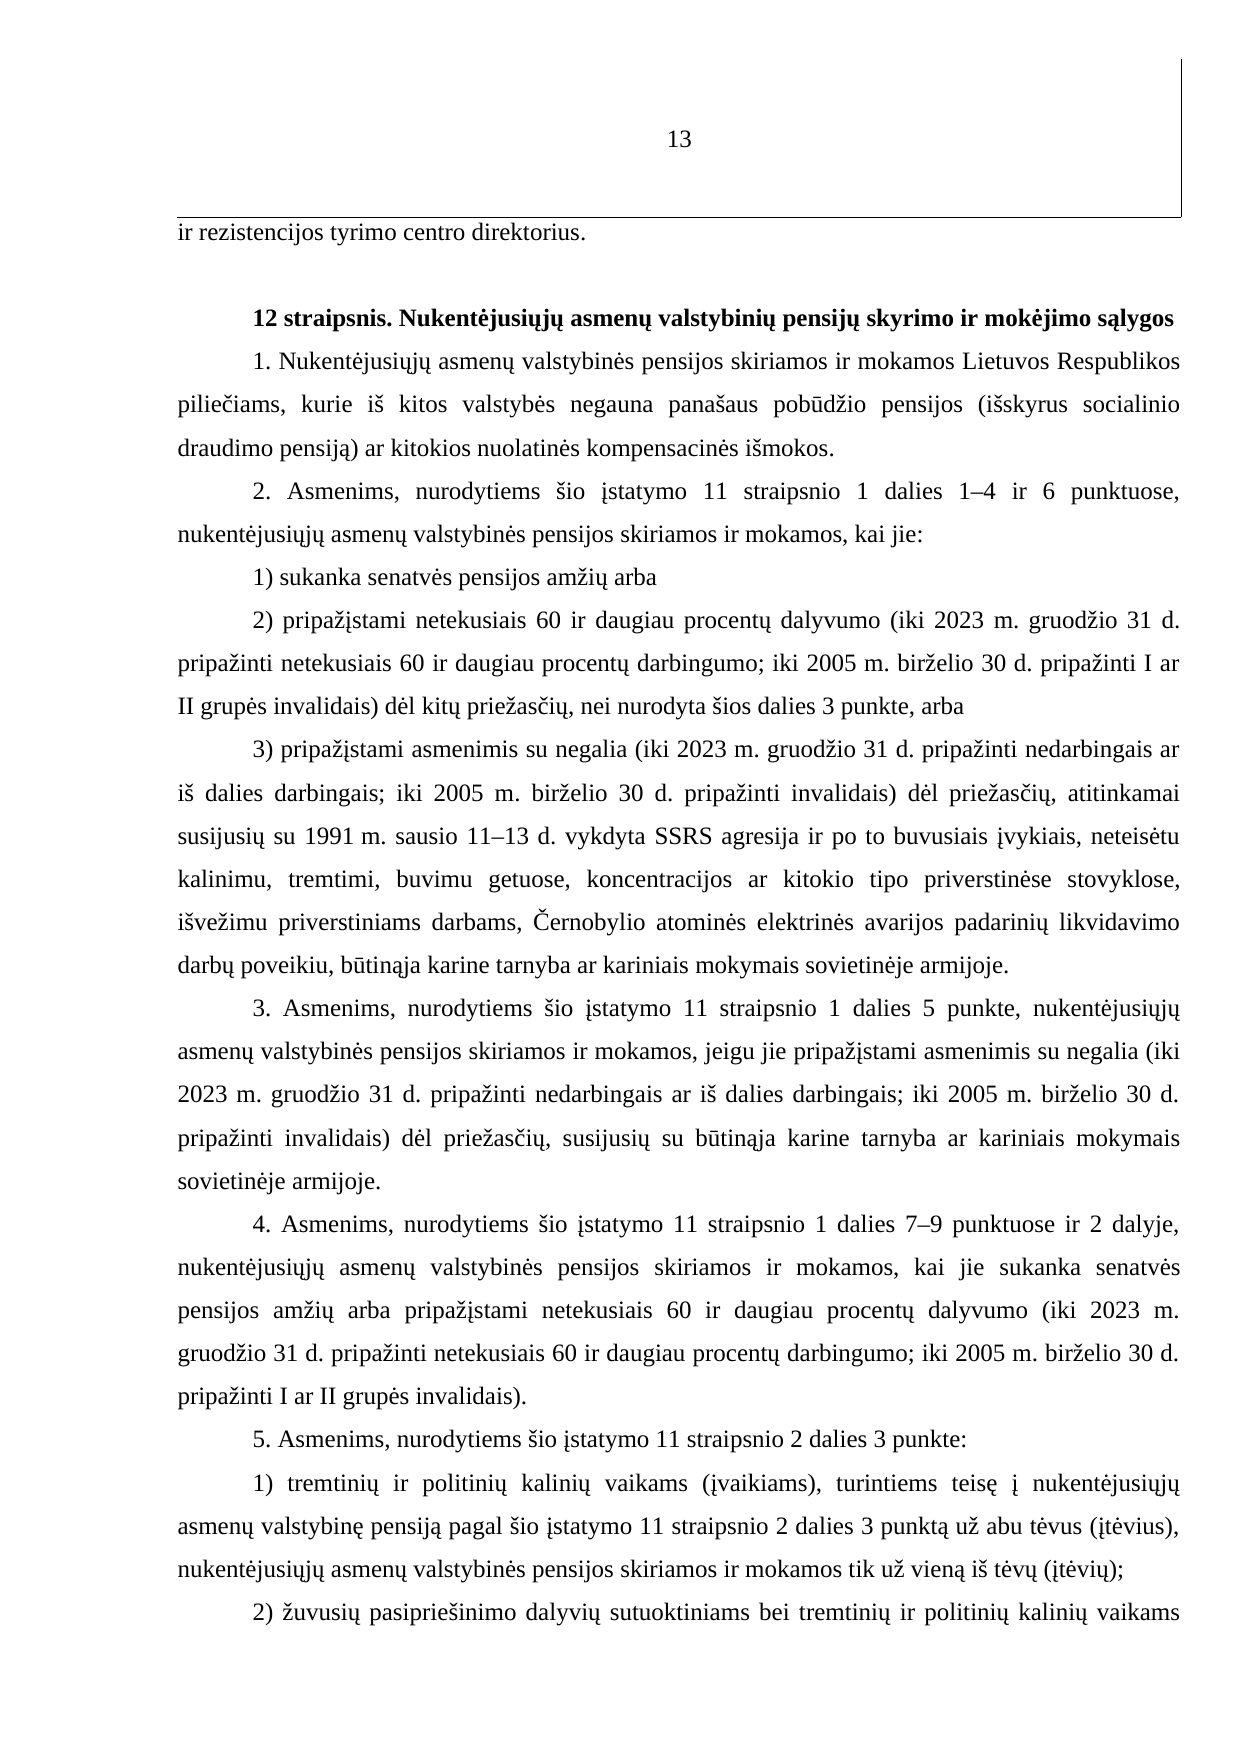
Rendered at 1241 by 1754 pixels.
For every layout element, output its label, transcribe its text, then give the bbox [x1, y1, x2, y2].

text 2. Asmenims, nurodytiems šio įstatymo 11 straipsnio 1 dalies 1–4 ir 6 punktuose, nukentėjusiųjų asmenų valstybinės pensijos skiriamos ir mokamos, kai jie: [177, 476, 1181, 548]
text 1) sukanka senatvės pensijos amžių arba [177, 562, 1181, 591]
text 3) pripažįstami asmenimis su negalia (iki 2023 m. gruodžio 31 d. pripažinti nedarbingais ar iš dalies darbingais; iki 2005 m. birželio 30 d. pripažinti invalidais) dėl priežasčių, atitinkamai susijusių su 1991 m. sausio 11–13 d. vykdyta SSRS agresija ir po to buvusiais įvykiais, neteisėtu kalinimu, tremtimi, buvimu getuose, koncentracijos ar kitokio tipo priverstinėse stovyklose, išvežimu priverstiniams darbams, Černobylio atominės elektrinės avarijos padarinių likvidavimo darbų poveikiu, būtinąja karine tarnyba ar kariniais mokymais sovietinėje armijoje. [177, 734, 1181, 979]
text 12 straipsnis. Nukentėjusiųjų asmenų valstybinių pensijų skyrimo ir mokėjimo sąlygos [177, 303, 1181, 332]
text 2) pripažįstami netekusiais 60 ir daugiau procentų dalyvumo (iki 2023 m. gruodžio 31 d. pripažinti netekusiais 60 ir daugiau procentų darbingumo; iki 2005 m. birželio 30 d. pripažinti I ar II grupės invalidais) dėl kitų priežasčių, nei nurodyta šios dalies 3 punkte, arba [177, 605, 1181, 720]
text 3. Asmenims, nurodytiems šio įstatymo 11 straipsnio 1 dalies 5 punkte, nukentėjusiųjų asmenų valstybinės pensijos skiriamos ir mokamos, jeigu jie pripažįstami asmenimis su negalia (iki 2023 m. gruodžio 31 d. pripažinti nedarbingais ar iš dalies darbingais; iki 2005 m. birželio 30 d. pripažinti invalidais) dėl priežasčių, susijusių su būtinąja karine tarnyba ar kariniais mokymais sovietinėje armijoje. [177, 993, 1181, 1194]
text 2) žuvusių pasipriešinimo dalyvių sutuoktiniams bei tremtinių ir politinių kalinių vaikams [177, 1597, 1181, 1626]
text 4. Asmenims, nurodytiems šio įstatymo 11 straipsnio 1 dalies 7–9 punktuose ir 2 dalyje, nukentėjusiųjų asmenų valstybinės pensijos skiriamos ir mokamos, kai jie sukanka senatvės pensijos amžių arba pripažįstami netekusiais 60 ir daugiau procentų dalyvumo (iki 2023 m. gruodžio 31 d. pripažinti netekusiais 60 ir daugiau procentų darbingumo; iki 2005 m. birželio 30 d. pripažinti I ar II grupės invalidais). [177, 1209, 1181, 1410]
text 5. Asmenims, nurodytiems šio įstatymo 11 straipsnio 2 dalies 3 punkte: [177, 1424, 1181, 1453]
text 1. Nukentėjusiųjų asmenų valstybinės pensijos skiriamos ir mokamos Lietuvos Respublikos piliečiams, kurie iš kitos valstybės negauna panašaus pobūdžio pensijos (išskyrus socialinio draudimo pensiją) ar kitokios nuolatinės kompensacinės išmokos. [177, 346, 1181, 461]
text 1) tremtinių ir politinių kalinių vaikams (įvaikiams), turintiems teisę į nukentėjusiųjų asmenų valstybinę pensiją pagal šio įstatymo 11 straipsnio 2 dalies 3 punktą už abu tėvus (įtėvius), nukentėjusiųjų asmenų valstybinės pensijos skiriamos ir mokamos tik už vieną iš tėvų (įtėvių); [177, 1468, 1181, 1583]
text ir rezistencijos tyrimo centro direktorius. [177, 217, 1181, 246]
